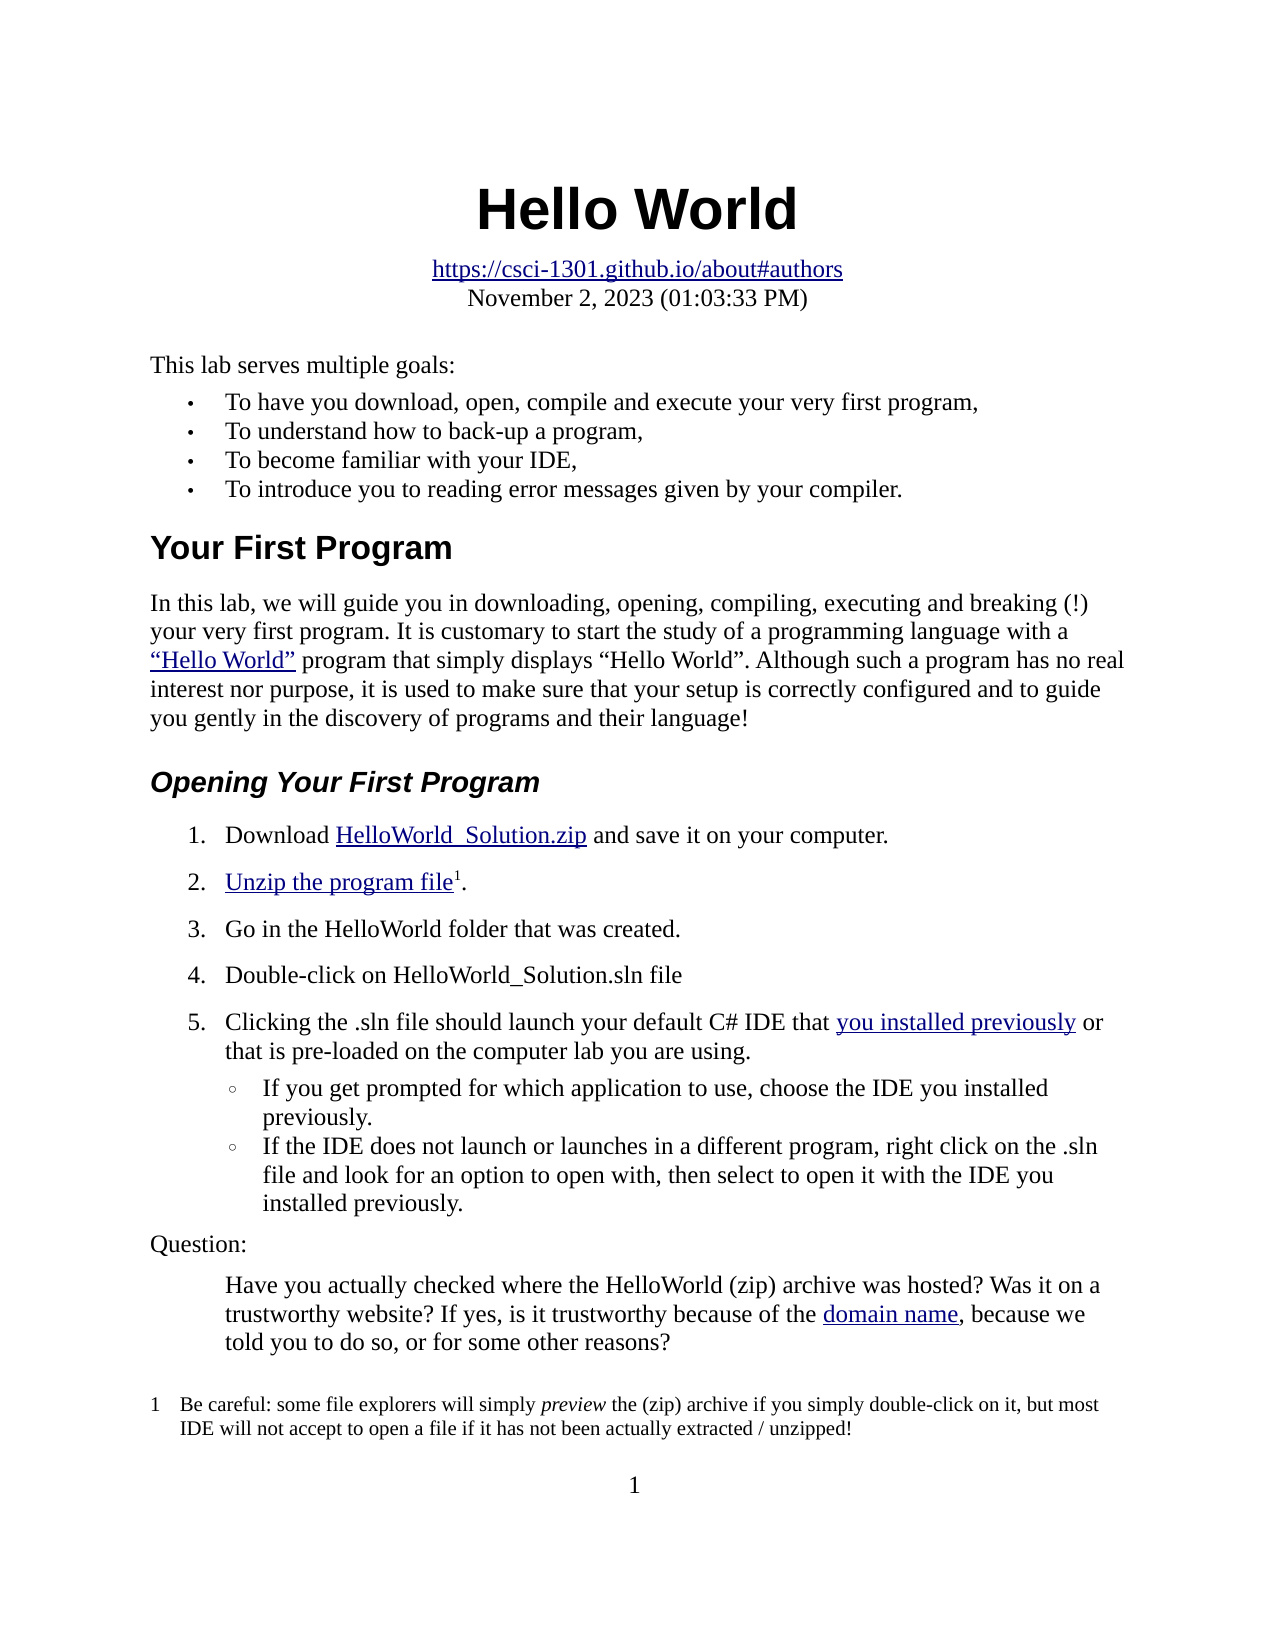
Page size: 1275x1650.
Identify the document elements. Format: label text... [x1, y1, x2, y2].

list Double-click on HelloWorld_Solution.sln file [187, 960, 1125, 989]
text November 2, 2023 (01:03:33 PM) [150, 283, 1125, 312]
list Clicking the .sln file should launch your default C# IDE that you installed previously or that is pre-loaded on the computer lab you are using. [187, 1007, 1125, 1064]
list To introduce you to reading error messages given by your compiler. [187, 474, 1125, 502]
text This lab serves multiple goals: [150, 350, 1125, 378]
list If the IDE does not launch or launches in a different program, right click on the .sln file and look for an option to open with, then select to open it with the IDE you installed previously. [225, 1131, 1125, 1217]
list Be careful: some file explorers will simply preview the (zip) archive if you simply double-click on it, but most IDE will not accept to open a file if it has not been actually extracted / unzipped! [150, 1392, 1125, 1440]
list Download HelloWorld_Solution.zip and save it on your computer. [187, 820, 1125, 849]
list To understand how to back-up a program, [187, 416, 1125, 445]
list To become familiar with your IDE, [187, 445, 1125, 474]
subtitle Opening Your First Program [150, 765, 1125, 799]
text https://csci-1301.github.io/about#authors [150, 254, 1125, 283]
list If you get prompted for which application to use, choose the IDE you installed previously. [225, 1073, 1125, 1131]
title Hello World [150, 175, 1125, 242]
text In this lab, we will guide you in downloading, opening, compiling, executing and breaking (!) your very first program. It is customary to start the study of a programming language with a “Hello World” program that simply displays “Hello World”. Although such a program has no real interest nor purpose, it is used to make sure that your setup is correctly configured and to guide you gently in the discovery of programs and their language! [150, 588, 1125, 731]
list To have you download, open, compile and execute your very first program, [187, 387, 1125, 416]
list Unzip the program file. [187, 867, 1125, 896]
text Have you actually checked where the HelloWorld (zip) archive was hosted? Was it on a trustworthy website? If yes, is it trustworthy because of the domain name, because we told you to do so, or for some other reasons? [225, 1270, 1125, 1356]
subtitle Your First Program [150, 527, 1125, 566]
text Question: [150, 1229, 1125, 1258]
list Go in the HelloWorld folder that was created. [187, 914, 1125, 942]
